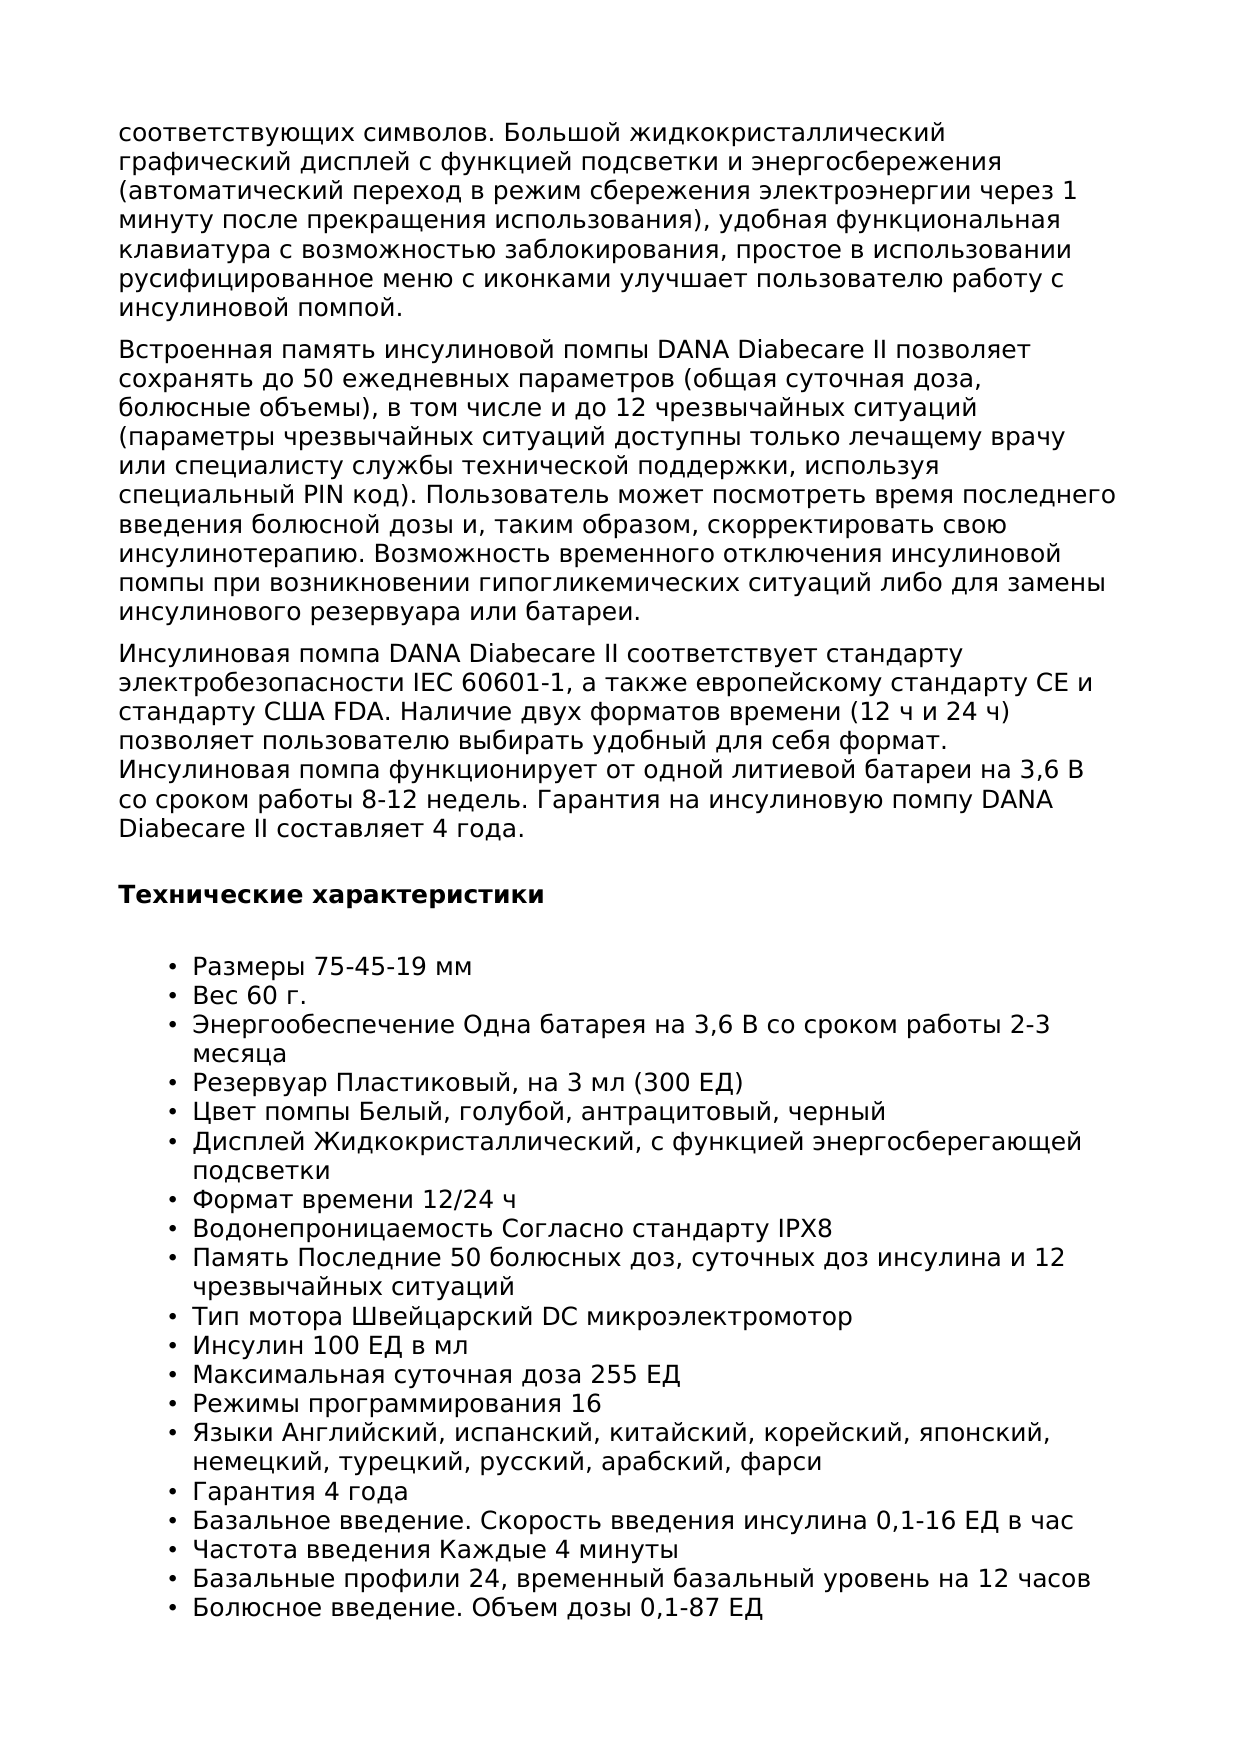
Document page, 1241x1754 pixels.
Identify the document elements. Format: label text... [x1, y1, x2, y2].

list Болюсное введение. Объем дозы 0,1-87 ЕД [177, 1593, 1122, 1623]
list Базальные профили 24, временный базальный уровень на 12 часов [177, 1564, 1122, 1593]
subtitle Технические характеристики [118, 881, 1122, 910]
text соответствующих символов. Большой жидкокристаллический графический дисплей с функцией подсветки и энергосбережения (автоматический переход в режим сбережения электроэнергии через 1 минуту после прекращения использования), удобная функциональная клавиатура с возможностью заблокирования, простое в использовании русифицированное меню с иконками улучшает пользователю работу с инсулиновой помпой. [118, 118, 1122, 322]
list Максимальная суточная доза 255 ЕД [177, 1360, 1122, 1389]
list Резервуар Пластиковый, на 3 мл (300 ЕД) [177, 1068, 1122, 1098]
list Инсулин 100 ЕД в мл [177, 1331, 1122, 1360]
text Встроенная память инсулиновой помпы DANA Diabecare II позволяет сохранять до 50 ежедневных параметров (общая суточная доза, болюсные объемы), в том числе и до 12 чрезвычайных ситуаций (параметры чрезвычайных ситуаций доступны только лечащему врачу или специалисту службы технической поддержки, используя специальный PIN код). Пользователь может посмотреть время последнего введения болюсной дозы и, таким образом, скорректировать свою инсулинотерапию. Возможность временного отключения инсулиновой помпы при возникновении гипогликемических ситуаций либо для замены инсулинового резервуара или батареи. [118, 335, 1122, 626]
list Частота введения Каждые 4 минуты [177, 1535, 1122, 1564]
list Формат времени 12/24 ч [177, 1185, 1122, 1214]
list Вес 60 г. [177, 981, 1122, 1010]
list Размеры 75-45-19 мм [177, 952, 1122, 981]
list Водонепроницаемость Согласно стандарту IPX8 [177, 1214, 1122, 1243]
list Гарантия 4 года [177, 1477, 1122, 1506]
text Инсулиновая помпа DANA Diabecare II соответствует стандарту электробезопасности IEC 60601-1, а также европейскому стандарту CE и стандарту США FDA. Наличие двух форматов времени (12 ч и 24 ч) позволяет пользователю выбирать удобный для себя формат. Инсулиновая помпа функционирует от одной литиевой батареи на 3,6 В со сроком работы 8-12 недель. Гарантия на инсулиновую помпу DANA Diabecare II составляет 4 года. [118, 639, 1122, 843]
list Память Последние 50 болюсных доз, суточных доз инсулина и 12 чрезвычайных ситуаций [177, 1243, 1122, 1302]
list Дисплей Жидкокристаллический, с функцией энергосберегающей подсветки [177, 1127, 1122, 1185]
list Языки Английский, испанский, китайский, корейский, японский, немецкий, турецкий, русский, арабский, фарси [177, 1418, 1122, 1477]
list Базальное введение. Скорость введения инсулина 0,1-16 ЕД в час [177, 1506, 1122, 1535]
list Тип мотора Швейцарский DC микроэлектромотор [177, 1302, 1122, 1331]
list Энергообеспечение Одна батарея на 3,6 В со сроком работы 2-3 месяца [177, 1010, 1122, 1068]
list Режимы программирования 16 [177, 1389, 1122, 1418]
list Цвет помпы Белый, голубой, антрацитовый, черный [177, 1098, 1122, 1127]
